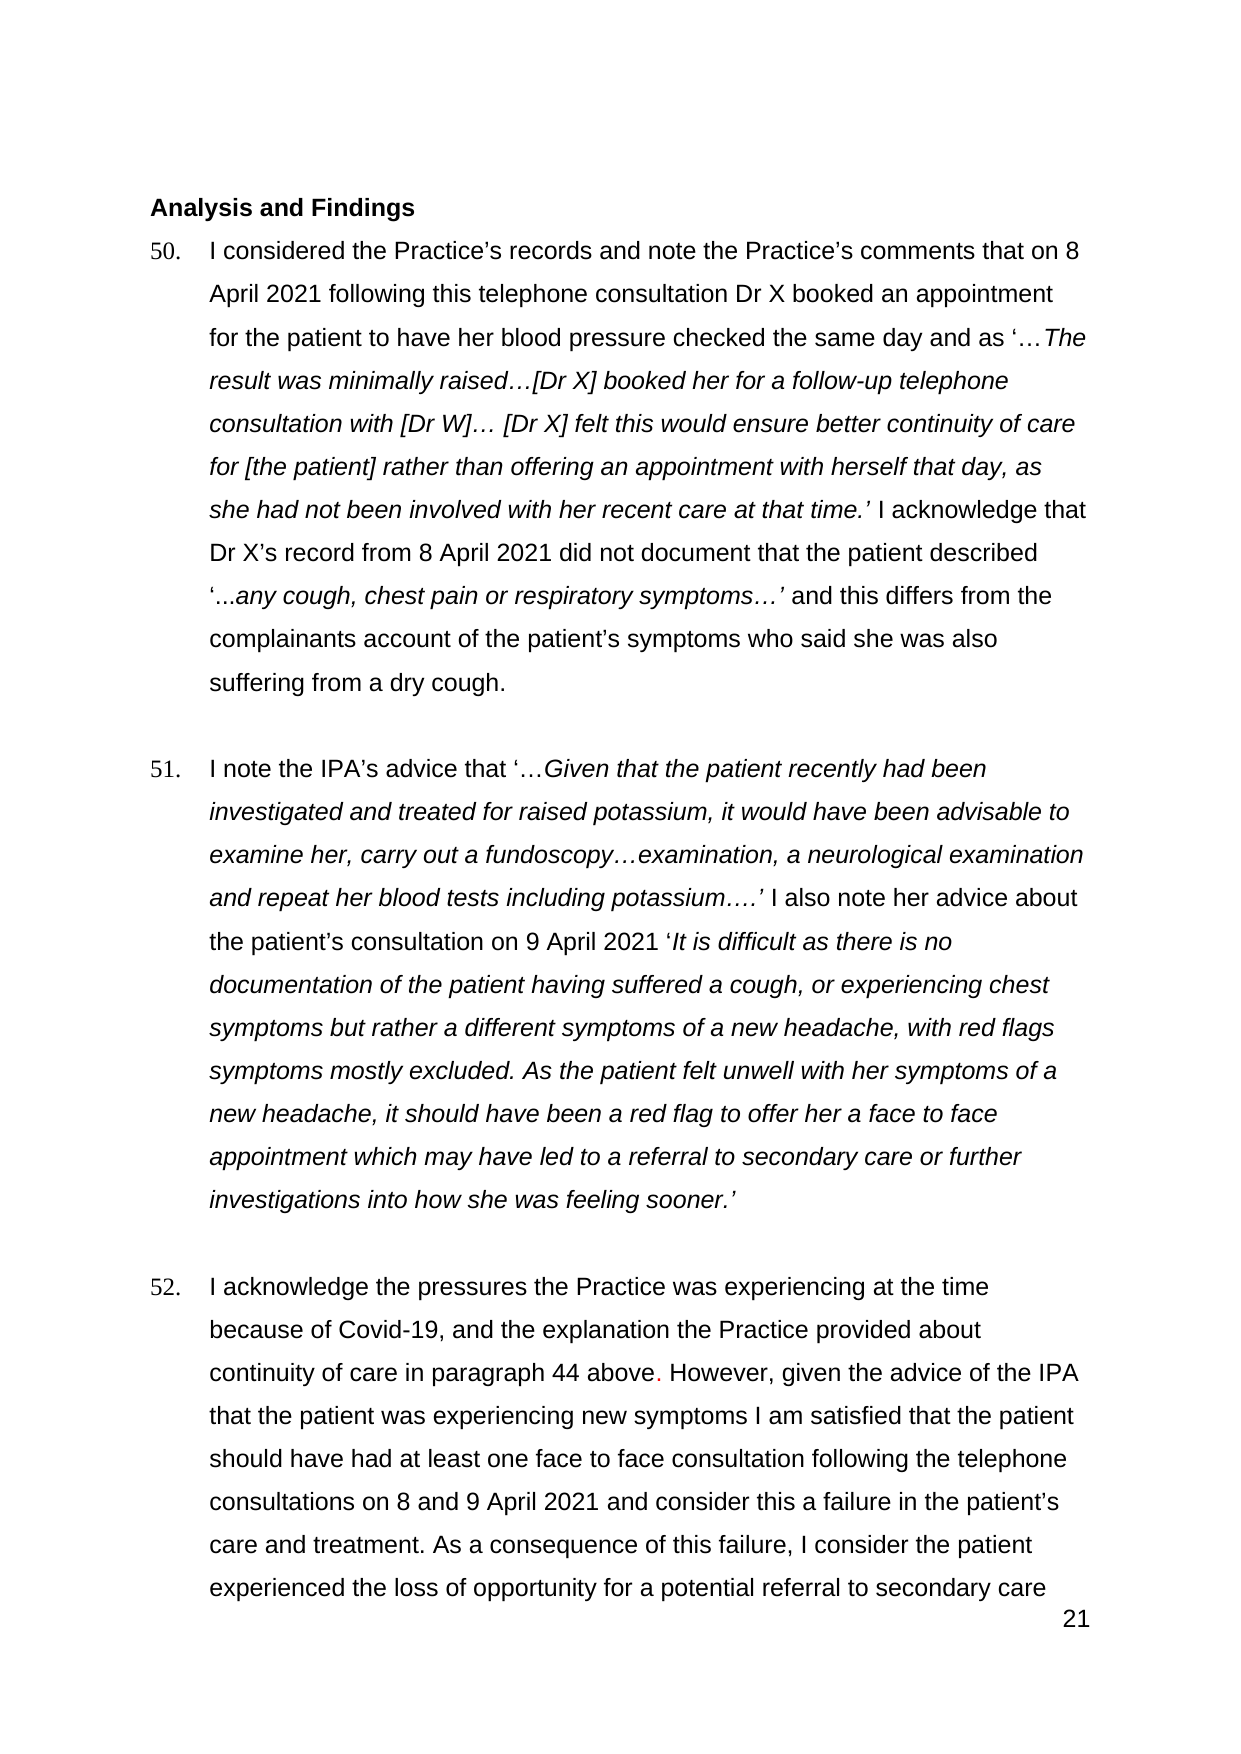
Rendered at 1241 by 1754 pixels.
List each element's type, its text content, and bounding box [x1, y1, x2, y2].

list I considered the Practice’s records and note the Practice’s comments that on 8 April 2021 following this telephone consultation Dr X booked an appointment for the patient to have her blood pressure checked the same day and as ‘…The result was minimally raised…[Dr X] booked her for a follow-up telephone consultation with [Dr W]… [Dr X] felt this would ensure better continuity of care for [the patient] rather than offering an appointment with herself that day, as she had not been involved with her recent care at that time.’ I acknowledge that Dr X’s record from 8 April 2021 did not document that the patient described ‘...any cough, chest pain or respiratory symptoms…’ and this differs from the complainants account of the patient’s symptoms who said she was also suffering from a dry cough. [150, 236, 1090, 696]
list I note the IPA’s advice that ‘…Given that the patient recently had been investigated and treated for raised potassium, it would have been advisable to examine her, carry out a fundoscopy…examination, a neurological examination and repeat her blood tests including potassium….’ I also note her advice about the patient’s consultation on 9 April 2021 ‘It is difficult as there is no documentation of the patient having suffered a cough, or experiencing chest symptoms but rather a different symptoms of a new headache, with red flags symptoms mostly excluded. As the patient felt unwell with her symptoms of a new headache, it should have been a red flag to offer her a face to face appointment which may have led to a referral to secondary care or further investigations into how she was feeling sooner.’ [150, 754, 1090, 1214]
list I acknowledge the pressures the Practice was experiencing at the time because of Covid-19, and the explanation the Practice provided about continuity of care in paragraph 44 above. However, given the advice of the IPA that the patient was experiencing new symptoms I am satisfied that the patient should have had at least one face to face consultation following the telephone consultations on 8 and 9 April 2021 and consider this a failure in the patient’s care and treatment. As a consequence of this failure, I consider the patient experienced the loss of opportunity for a potential referral to secondary care [150, 1271, 1090, 1602]
text Analysis and Findings [150, 193, 1090, 222]
